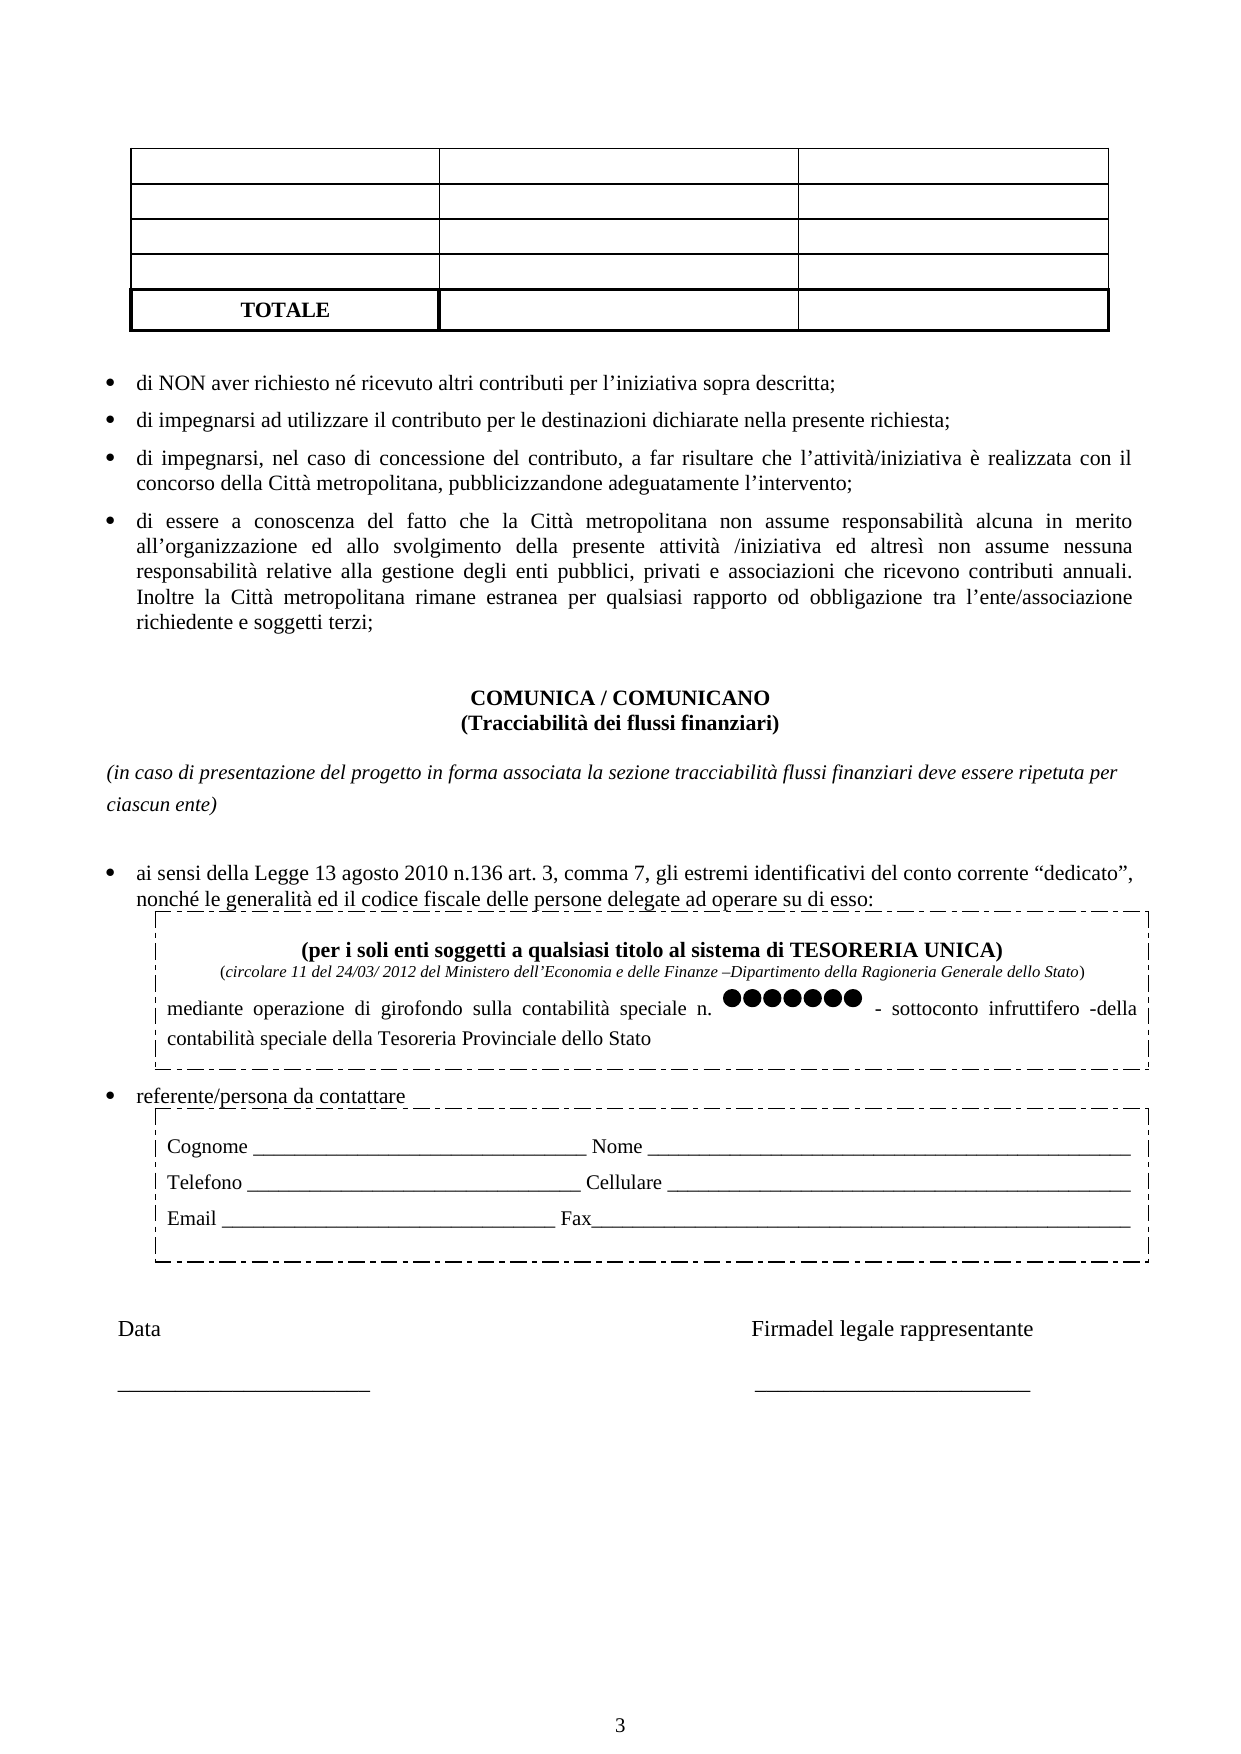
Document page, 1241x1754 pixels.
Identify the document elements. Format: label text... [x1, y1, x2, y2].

text (in caso di presentazione del progetto in forma associata la sezione tracciabilità flussi finanziari deve essere ripetuta per ciascun ente) [106, 760, 1134, 816]
table_header (per i soli enti soggetti a qualsiasi titolo al sistema di TESORERIA UNICA) (circolare 11 del 24/03/ 2012 del Ministero dell’Economia e delle Finanze –Dipartimento della Ragioneria Generale dello Stato) mediante operazione di girofondo sulla contabilità speciale n.  - sottoconto infruttifero -della contabilità speciale della Tesoreria Provinciale dello Stato [155, 911, 1149, 1069]
table_cell [799, 291, 1107, 329]
list di impegnarsi, nel caso di concessione del contributo, a far risultare che l’attività/iniziativa è realizzata con il concorso della Città metropolitana, pubblicizzandone adeguatamente l’intervento; [106, 445, 1134, 496]
table_cell [440, 149, 798, 183]
list di essere a conoscenza del fatto che la Città metropolitana non assume responsabilità alcuna in merito all’organizzazione ed allo svolgimento della presente attività /iniziativa ed altresì non assume nessuna responsabilità relative alla gestione degli enti pubblici, privati e associazioni che ricevono contributi annuali. Inoltre la Città metropolitana rimane estranea per qualsiasi rapporto od obbligazione tra l’ente/associazione richiedente e soggetti terzi; [106, 508, 1134, 634]
table_cell ______________________ [106, 1368, 630, 1394]
table_cell ________________________ [630, 1368, 1154, 1394]
table_cell [799, 149, 1108, 183]
table_cell [799, 255, 1108, 288]
table_cell [630, 1342, 1154, 1368]
table_header Data [106, 1315, 630, 1342]
table_cell [440, 255, 798, 288]
table_cell [440, 185, 798, 218]
list ai sensi della Legge 13 agosto 2010 n.136 art. 3, comma 7, gli estremi identificativi del conto corrente “dedicato”, nonché le generalità ed il codice fiscale delle persone delegate ad operare su di esso: [106, 860, 1134, 911]
text COMUNICA / COMUNICANO [106, 684, 1134, 710]
table_cell [799, 185, 1108, 218]
table_cell [132, 149, 439, 183]
table_cell [441, 291, 798, 329]
table_cell [132, 185, 439, 218]
list di impegnarsi ad utilizzare il contributo per le destinazioni dichiarate nella presente richiesta; [106, 407, 1134, 433]
list referente/persona da contattare [106, 1083, 1134, 1108]
list di NON aver richiesto né ricevuto altri contributi per l’iniziativa sopra descritta; [106, 370, 1134, 395]
table_cell TOTALE [133, 291, 437, 329]
table_cell [106, 1342, 630, 1368]
table_cell [799, 220, 1108, 253]
text (Tracciabilità dei flussi finanziari) [106, 710, 1134, 735]
table_cell [132, 220, 439, 253]
table_cell [132, 255, 439, 288]
table_header Cognome ________________________________ Nome Telefono ________________________________ Cellulare Email ________________________________ Fax [155, 1108, 1148, 1261]
table_header Firmadel legale rappresentante [630, 1315, 1154, 1342]
table_cell [440, 220, 798, 253]
